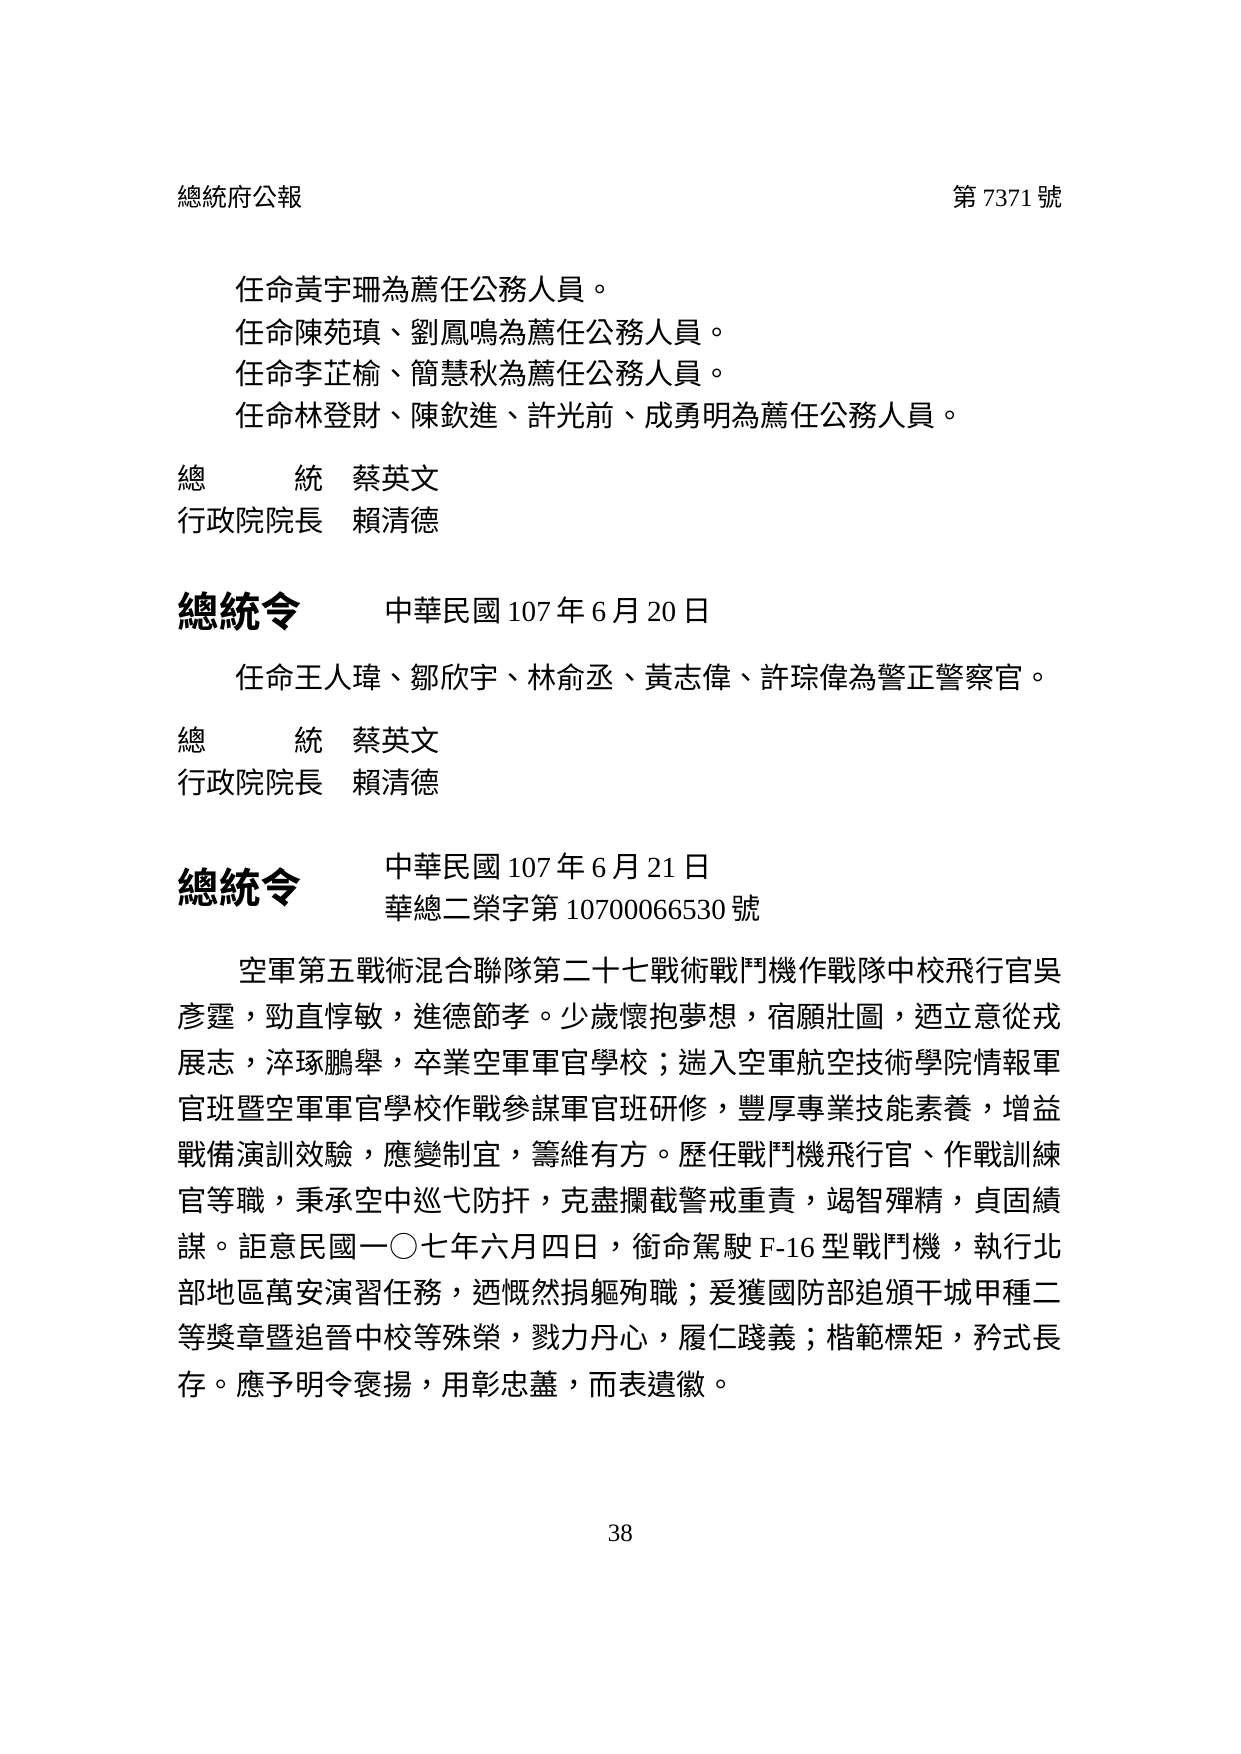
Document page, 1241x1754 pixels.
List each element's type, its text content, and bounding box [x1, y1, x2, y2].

text 任命王人瑋、鄒欣宇、林俞丞、黃志偉、許琮偉為警正警察官。 [177, 653, 1063, 697]
text 任命黃宇珊為薦任公務人員。 [177, 266, 1063, 310]
text 總 統 蔡英文 [177, 460, 1063, 497]
text 行政院院長 賴清德 [177, 497, 1063, 539]
table_header 中華民國107年6月20日 [381, 565, 877, 653]
table_header 總統令 [174, 827, 381, 945]
text 空軍第五戰術混合聯隊第二十七戰術戰鬥機作戰隊中校飛行官吳彥霆，勁直惇敏，進德節孝。少歲懷抱夢想，宿願壯圖，迺立意從戎展志，淬琢鵬舉，卒業空軍軍官學校；遄入空軍航空技術學院情報軍官班暨空軍軍官學校作戰參謀軍官班研修，豐厚專業技能素養，增益戰備演訓效驗，應變制宜，籌維有方。歷任戰鬥機飛行官、作戰訓練官等職，秉承空中巡弋防扞，克盡攔截警戒重責，竭智殫精，貞固績謀。詎意民國一○七年六月四日，銜命駕駛F-16型戰鬥機，執行北部地區萬安演習任務，迺慨然捐軀殉職；爰獲國防部追頒干城甲種二等獎章暨追晉中校等殊榮，戮力丹心，履仁踐義；楷範標矩，矜式長存。應予明令褒揚，用彰忠藎，而表遺徽。 [177, 945, 1063, 1404]
text 任命陳苑瑱、劉鳳鳴為薦任公務人員。 [177, 310, 1063, 351]
text 任命李芷榆、簡慧秋為薦任公務人員。 [177, 351, 1063, 393]
table_header 中華民國107年6月21日 華總二榮字第10700066530號 [381, 827, 877, 945]
text 行政院院長 賴清德 [177, 759, 1063, 802]
table_header 總統令 [174, 565, 381, 653]
text 任命林登財、陳欽進、許光前、成勇明為薦任公務人員。 [177, 393, 1063, 435]
text 總 統 蔡英文 [177, 722, 1063, 759]
